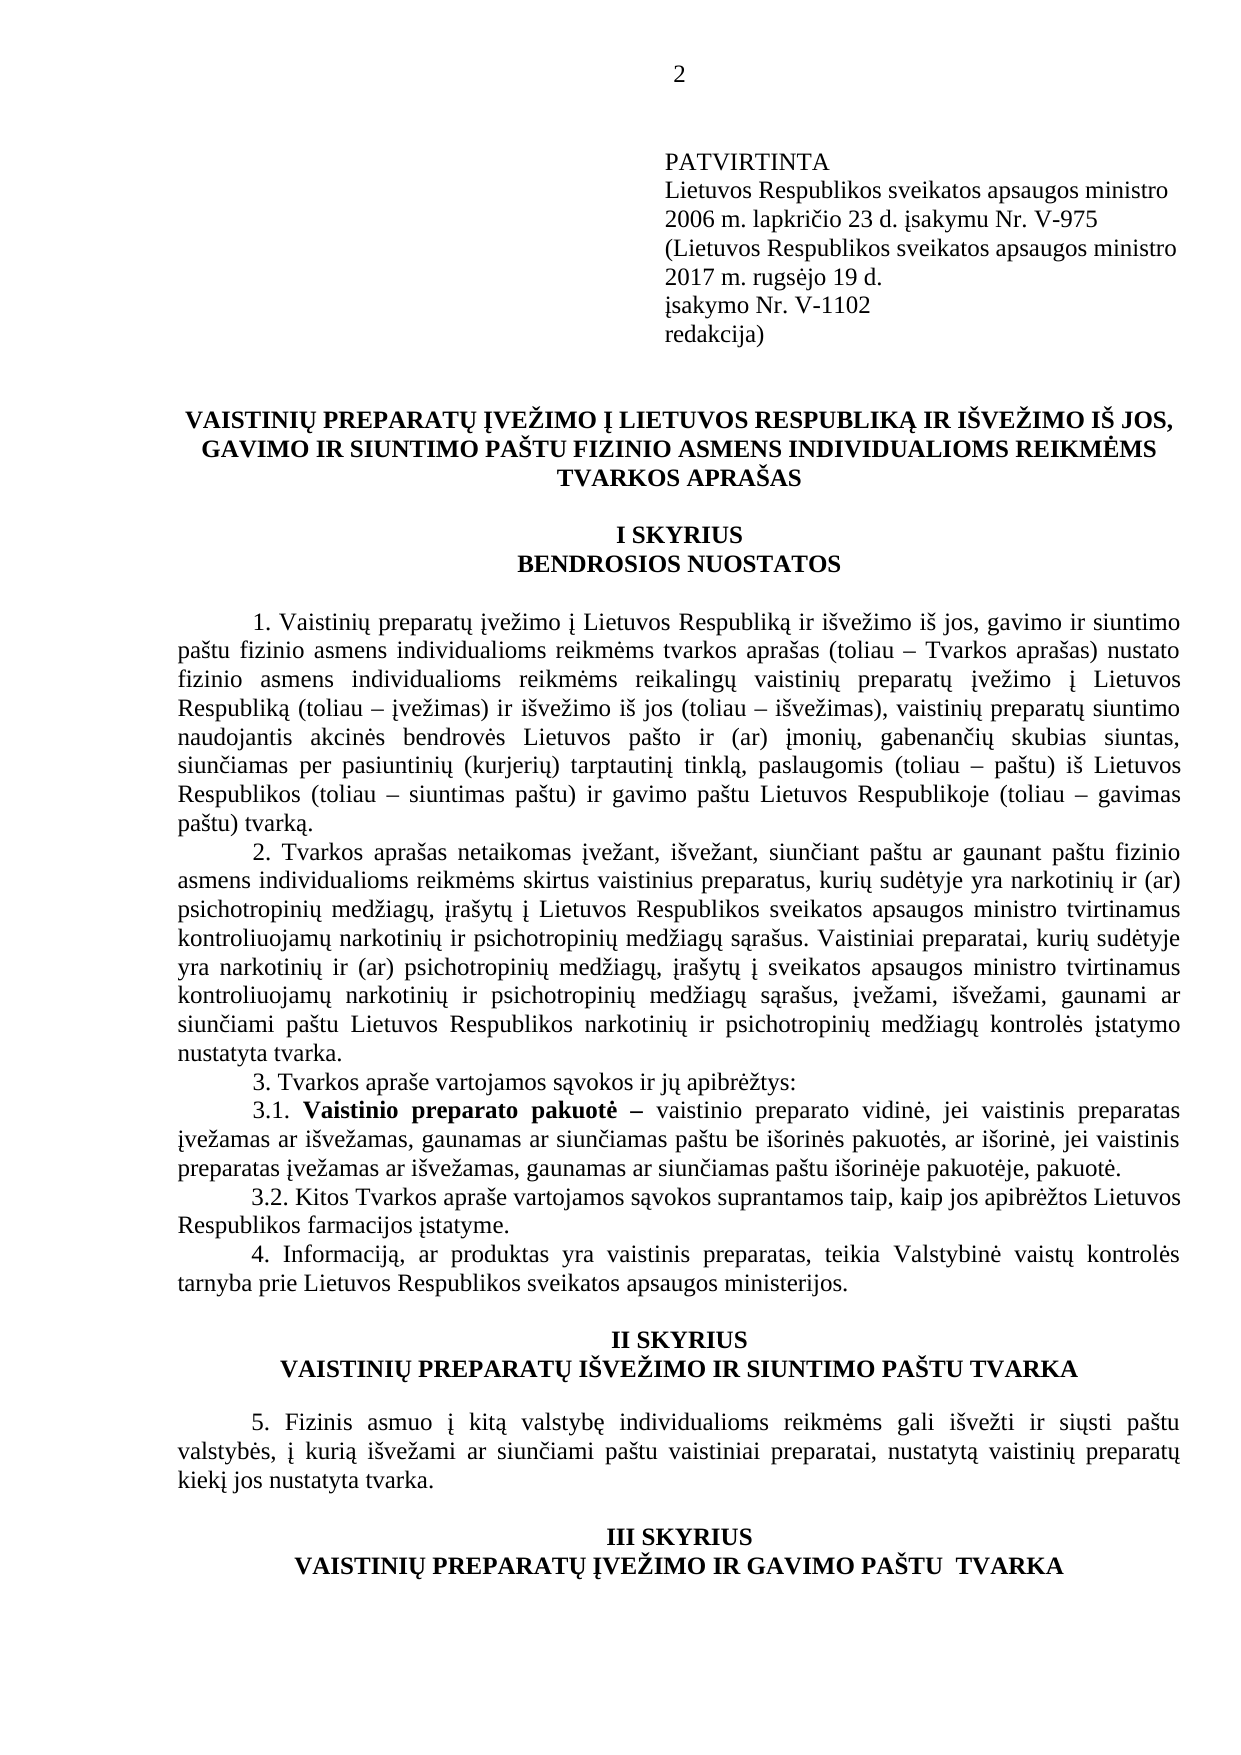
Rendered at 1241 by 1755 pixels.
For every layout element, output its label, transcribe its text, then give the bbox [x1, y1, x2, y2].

text 3.2. Kitos Tvarkos apraše vartojamos sąvokos suprantamos taip, kaip jos apibrėžtos Lietuvos Respublikos farmacijos įstatyme. [177, 1182, 1181, 1239]
text I SKYRIUS [177, 521, 1181, 549]
text PATVIRTINTA [177, 147, 1181, 176]
text 3.1. Vaistinio preparato pakuotė – vaistinio preparato vidinė, jei vaistinis preparatas įvežamas ar išvežamas, gaunamas ar siunčiamas paštu be išorinės pakuotės, ar išorinė, jei vaistinis preparatas įvežamas ar išvežamas, gaunamas ar siunčiamas paštu išorinėje pakuotėje, pakuotė. [177, 1096, 1181, 1182]
text 5. Fizinis asmuo į kitą valstybę individualioms reikmėms gali išvežti ir siųsti paštu valstybės, į kurią išvežami ar siunčiami paštu vaistiniai preparatai, nustatytą vaistinių preparatų kiekį jos nustatyta tvarka. [177, 1407, 1181, 1493]
text 4. Informaciją, ar produktas yra vaistinis preparatas, teikia Valstybinė vaistų kontrolės tarnyba prie Lietuvos Respublikos sveikatos apsaugos ministerijos. [177, 1239, 1181, 1297]
text III SKYRIUS [177, 1522, 1181, 1551]
text (Lietuvos Respublikos sveikatos apsaugos ministro 2017 m. rugsėjo 19 d. [664, 233, 1181, 291]
text VAISTINIŲ PREPARATŲ ĮVEŽIMO Į LIETUVOS RESPUBLIKĄ IR IŠVEŽIMO IŠ JOS, GAVIMO IR SIUNTIMO PAŠTU FIZINIO ASMENS INDIVIDUALIOMS REIKMĖMS TVARKOS APRAŠAS [177, 406, 1181, 492]
text įsakymo Nr. V-1102 [664, 291, 1181, 319]
text BENDROSIOS NUOSTATOS [177, 549, 1181, 578]
text redakcija) [664, 319, 1181, 348]
text 3. Tvarkos apraše vartojamos sąvokos ir jų apibrėžtys: [177, 1067, 1181, 1096]
text 2. Tvarkos aprašas netaikomas įvežant, išvežant, siunčiant paštu ar gaunant paštu fizinio asmens individualioms reikmėms skirtus vaistinius preparatus, kurių sudėtyje yra narkotinių ir (ar) psichotropinių medžiagų, įrašytų į Lietuvos Respublikos sveikatos apsaugos ministro tvirtinamus kontroliuojamų narkotinių ir psichotropinių medžiagų sąrašus. Vaistiniai preparatai, kurių sudėtyje yra narkotinių ir (ar) psichotropinių medžiagų, įrašytų į sveikatos apsaugos ministro tvirtinamus kontroliuojamų narkotinių ir psichotropinių medžiagų sąrašus, įvežami, išvežami, gaunami ar siunčiami paštu Lietuvos Respublikos narkotinių ir psichotropinių medžiagų kontrolės įstatymo nustatyta tvarka. [177, 837, 1181, 1067]
text II SKYRIUS [177, 1326, 1181, 1354]
text VAISTINIŲ PREPARATŲ ĮVEŽIMO IR GAVIMO PAŠTU TVARKA [177, 1551, 1181, 1580]
text VAISTINIŲ PREPARATŲ IŠVEŽIMO IR SIUNTIMO PAŠTU TVARKA [177, 1354, 1181, 1383]
text 1. Vaistinių preparatų įvežimo į Lietuvos Respubliką ir išvežimo iš jos, gavimo ir siuntimo paštu fizinio asmens individualioms reikmėms tvarkos aprašas (toliau – Tvarkos aprašas) nustato fizinio asmens individualioms reikmėms reikalingų vaistinių preparatų įvežimo į Lietuvos Respubliką (toliau – įvežimas) ir išvežimo iš jos (toliau – išvežimas), vaistinių preparatų siuntimo naudojantis akcinės bendrovės Lietuvos pašto ir (ar) įmonių, gabenančių skubias siuntas, siunčiamas per pasiuntinių (kurjerių) tarptautinį tinklą, paslaugomis (toliau – paštu) iš Lietuvos Respublikos (toliau – siuntimas paštu) ir gavimo paštu Lietuvos Respublikoje (toliau – gavimas paštu) tvarką. [177, 607, 1181, 837]
text Lietuvos Respublikos sveikatos apsaugos ministro 2006 m. lapkričio 23 d. įsakymu Nr. V-975 [664, 176, 1181, 233]
